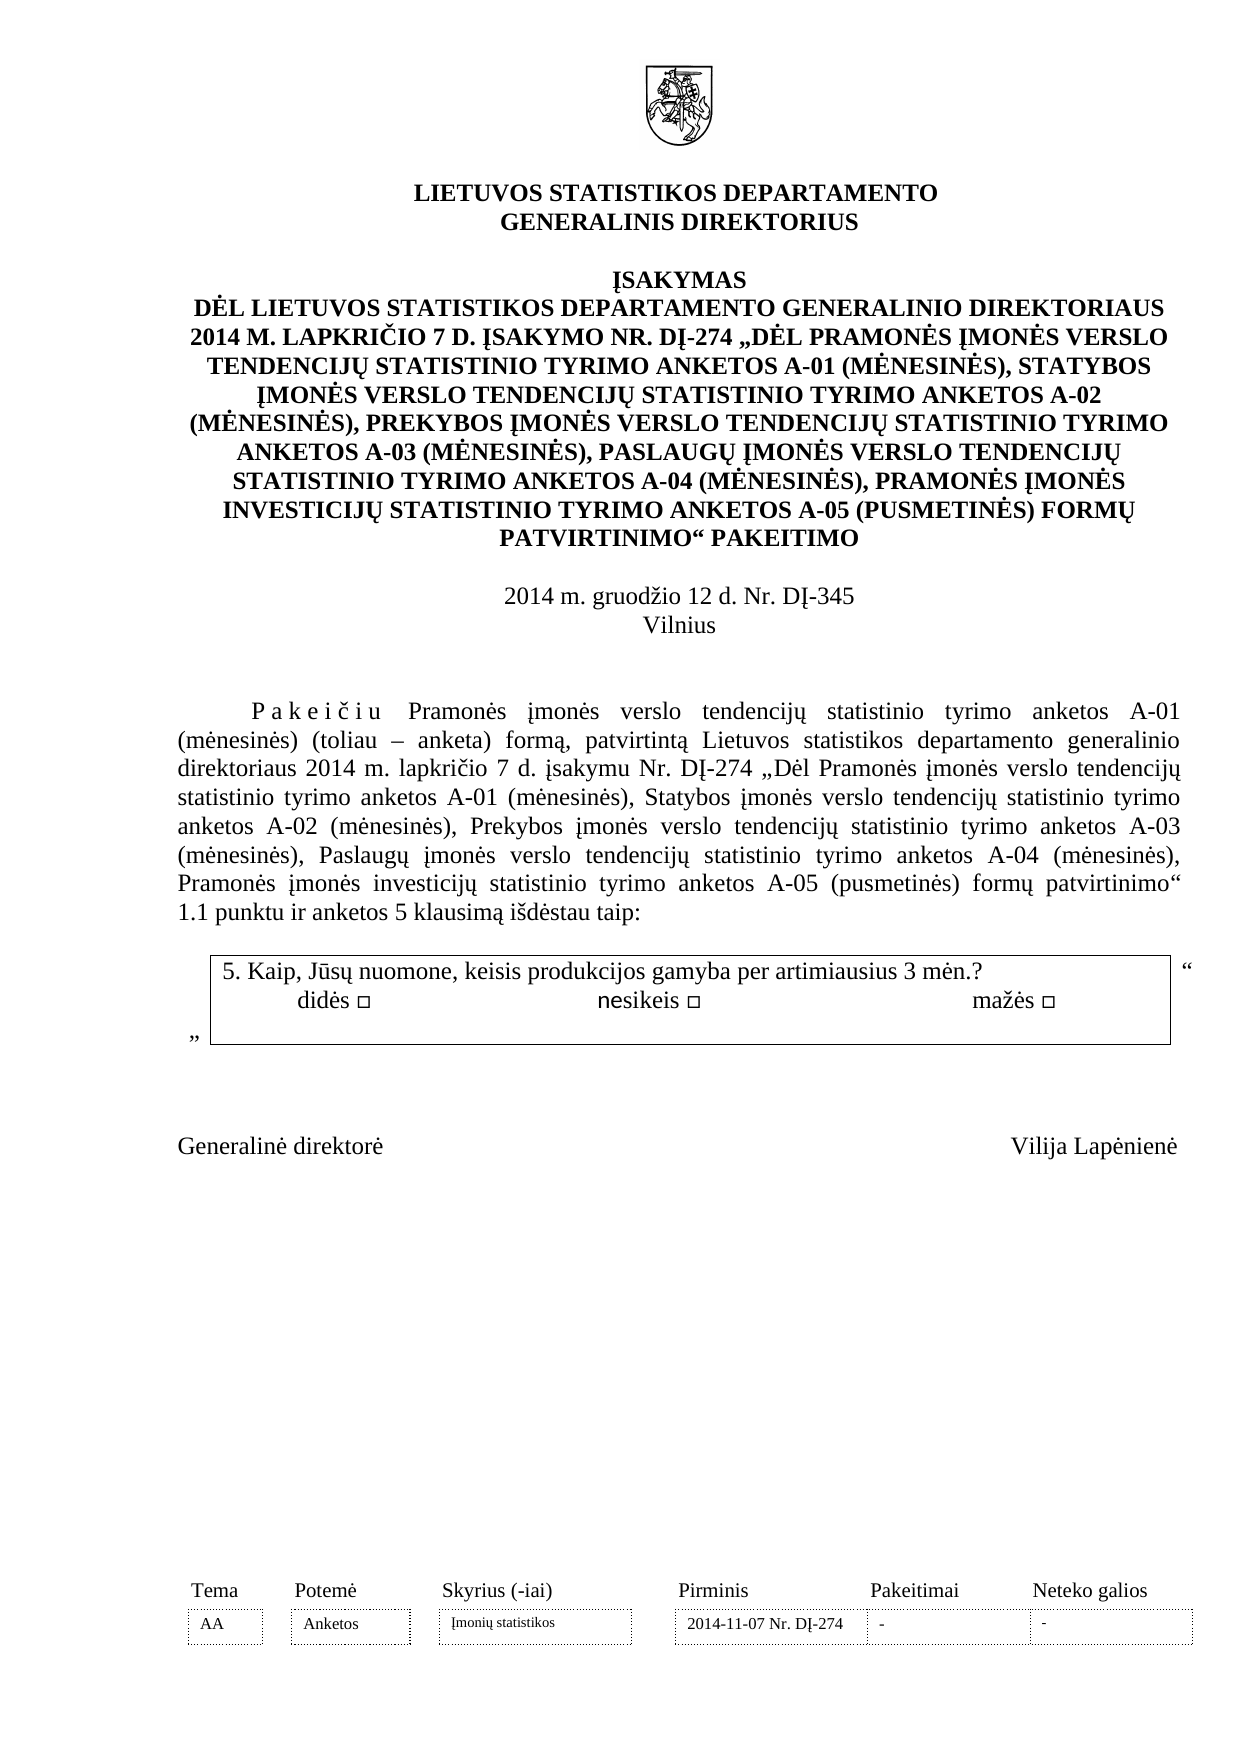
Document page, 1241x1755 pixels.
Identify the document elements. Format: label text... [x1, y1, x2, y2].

text DĖL LIETUVOS STATISTIKOS DEPARTAMENTO GENERALINIO DIREKTORIAUS 2014 M. LAPKRIČIO 7 D. ĮSAKYMO NR. DĮ-274 „DĖL PRAMONĖS ĮMONĖS VERSLO TENDENCIJŲ STATISTINIO TYRIMO ANKETOS A-01 (MĖNESINĖS), STATYBOS ĮMONĖS VERSLO TENDENCIJŲ STATISTINIO TYRIMO ANKETOS A-02 (MĖNESINĖS), PREKYBOS ĮMONĖS VERSLO TENDENCIJŲ STATISTINIO TYRIMO ANKETOS A-03 (MĖNESINĖS), PASLAUGŲ ĮMONĖS VERSLO TENDENCIJŲ STATISTINIO TYRIMO ANKETOS A-04 (MĖNESINĖS), PRAMONĖS ĮMONĖS INVESTICIJŲ STATISTINIO TYRIMO ANKETOS A-05 (PUSMETINĖS) FORMŲ PATVIRTINIMO“ PAKEITIMO [177, 293, 1181, 552]
text 2014 m. gruodžio 12 d. Nr. DĮ-345 [177, 581, 1181, 610]
text GENERALINIS DIREKTORIUS [177, 207, 1181, 236]
text LIETUVOS STATISTIKOS DEPARTAMENTO [177, 178, 1181, 207]
text Pakeičiu Pramonės įmonės verslo tendencijų statistinio tyrimo anketos A-01 (mėnesinės) (toliau – anketa) formą, patvirtintą Lietuvos statistikos departamento generalinio direktoriaus 2014 m. lapkričio 7 d. įsakymu Nr. DĮ-274 „Dėl Pramonės įmonės verslo tendencijų statistinio tyrimo anketos A-01 (mėnesinės), Statybos įmonės verslo tendencijų statistinio tyrimo anketos A-02 (mėnesinės), Prekybos įmonės verslo tendencijų statistinio tyrimo anketos A-03 (mėnesinės), Paslaugų įmonės verslo tendencijų statistinio tyrimo anketos A-04 (mėnesinės), Pramonės įmonės investicijų statistinio tyrimo anketos A-05 (pusmetinės) formų patvirtinimo“ 1.1 punktu ir anketos 5 klausimą išdėstau taip: [177, 696, 1181, 926]
text Vilnius [177, 610, 1181, 638]
text Generalinė direktorė Vilija Lapėnienė [177, 1131, 1181, 1160]
table_header „ [177, 955, 210, 1044]
text ĮSAKYMAS [177, 265, 1181, 293]
table_header “ [1171, 955, 1204, 1044]
table_header 5. Kaip, Jūsų nuomone, keisis produkcijos gamyba per artimiausius 3 mėn.? didės □ nesikeis □ mažės □ [211, 956, 1170, 1044]
